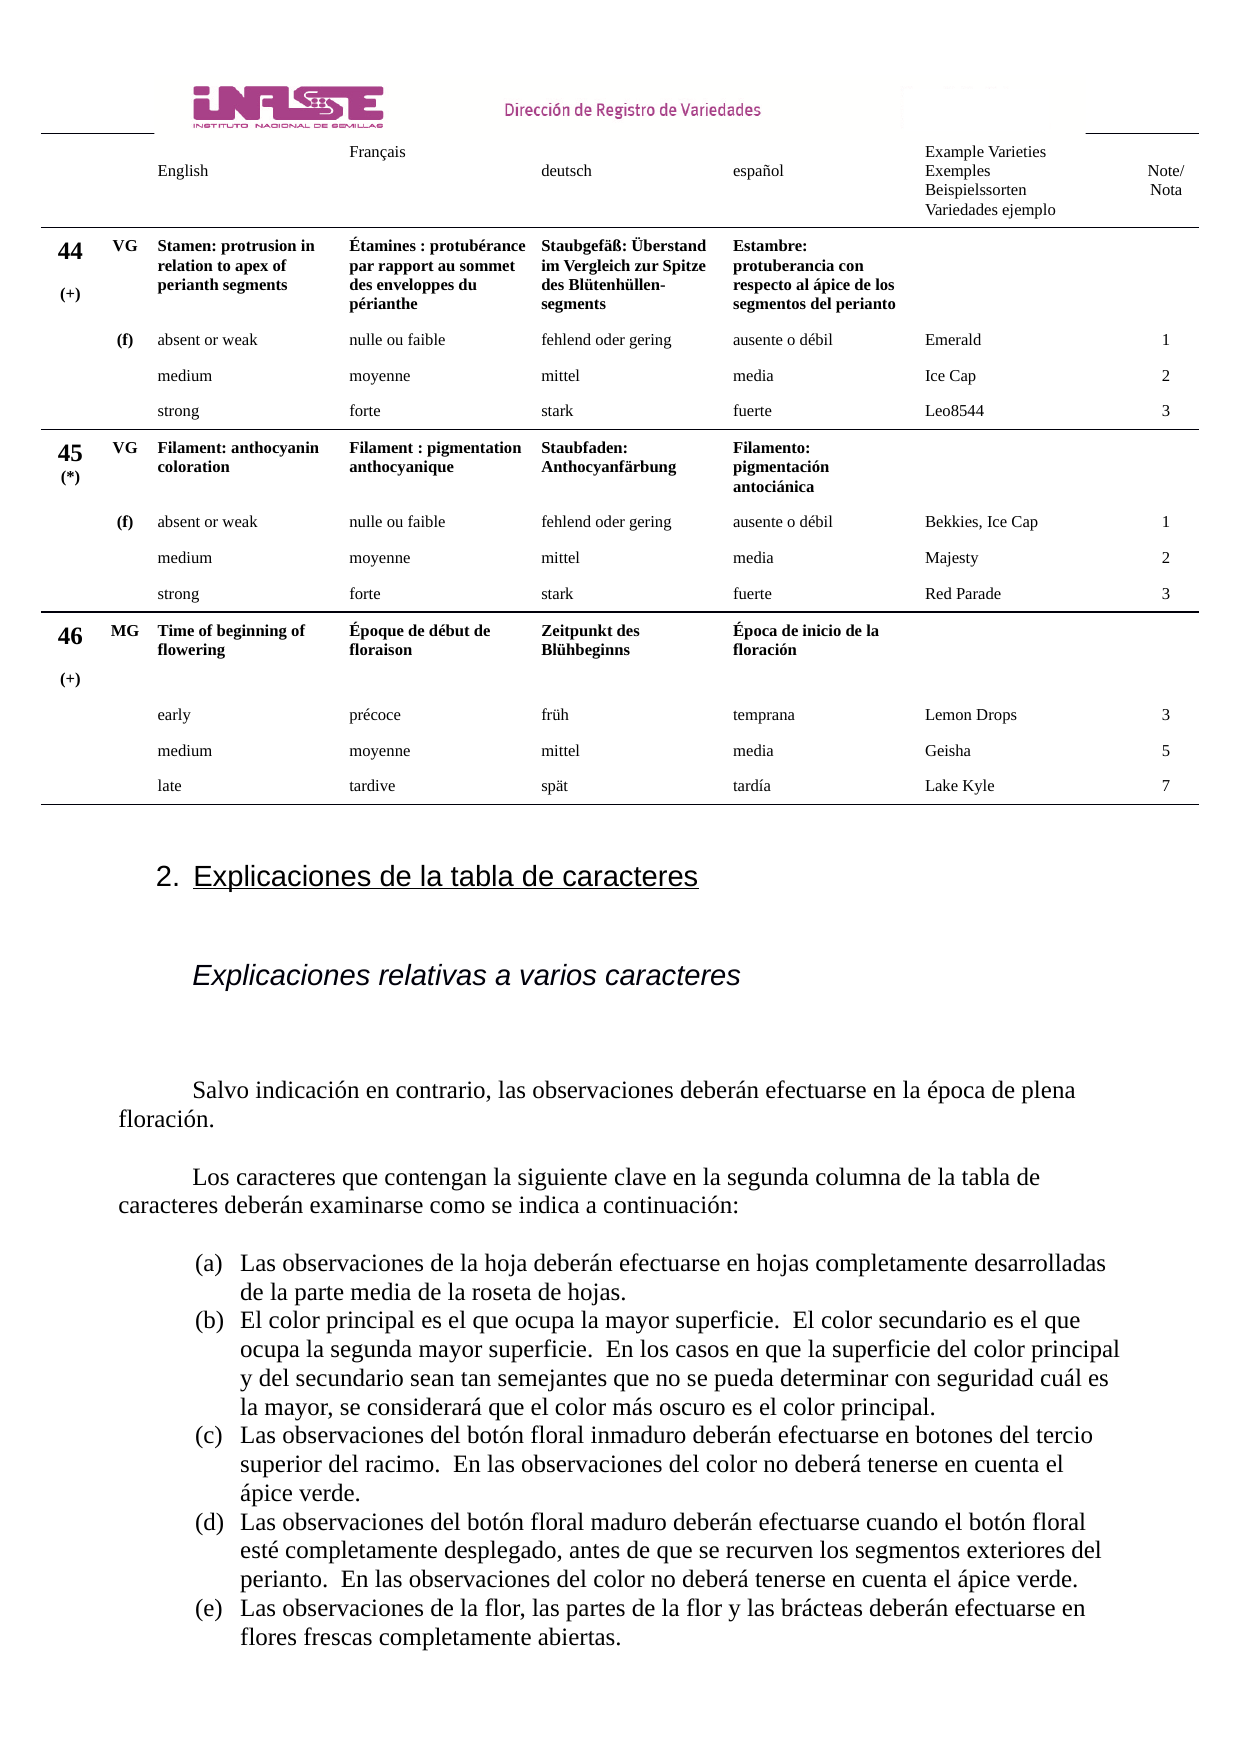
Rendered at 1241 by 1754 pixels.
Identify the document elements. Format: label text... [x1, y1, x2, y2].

table_cell Filament: anthocyanin coloration [150, 430, 342, 504]
table_cell [41, 321, 99, 357]
table_cell stark [534, 576, 726, 611]
list Las observaciones del botón floral inmaduro deberán efectuarse en botones del tercio superior del racimo. En las observaciones del color no deberá tenerse en cuenta el ápice verde. [195, 1420, 1122, 1507]
table_header [100, 134, 150, 227]
table_cell 7 [1132, 768, 1199, 804]
table_cell Emerald [918, 321, 1132, 357]
table_cell [100, 540, 150, 576]
table_header [41, 134, 99, 227]
table_cell [100, 357, 150, 393]
table_cell mittel [534, 540, 726, 576]
table_cell Lemon Drops [918, 696, 1132, 732]
table_cell Red Parade [918, 576, 1132, 611]
table_cell 1 [1132, 504, 1199, 540]
table_cell VG [100, 228, 150, 321]
list Las observaciones de la hoja deberán efectuarse en hojas completamente desarrolladas de la parte media de la roseta de hojas. [195, 1248, 1122, 1305]
table_cell temprana [726, 696, 917, 732]
table_cell 3 [1132, 393, 1199, 429]
table_cell Lake Kyle [918, 768, 1132, 804]
table_cell [100, 768, 150, 804]
table_cell [100, 576, 150, 611]
table_cell (f) [100, 504, 150, 540]
table_cell 46 (+) [41, 613, 99, 696]
table_cell [41, 504, 99, 540]
table_cell spät [534, 768, 726, 804]
table_cell Time of beginning of flowering [150, 613, 342, 696]
table_cell Estambre: protuberancia con respecto al ápice de los segmentos del perianto [726, 228, 917, 321]
table_cell ausente o débil [726, 504, 917, 540]
table_cell 44 (+) [41, 228, 99, 321]
table_cell [1132, 613, 1199, 696]
table_cell medium [150, 732, 342, 768]
list El color principal es el que ocupa la mayor superficie. El color secundario es el que ocupa la segunda mayor superficie. En los casos en que la superficie del color principal y del secundario sean tan semejantes que no se pueda determinar con seguridad cuál es la mayor, se considerará que el color más oscuro es el color principal. [195, 1305, 1122, 1420]
table_cell [918, 430, 1132, 504]
table_cell 2 [1132, 540, 1199, 576]
table_header English [150, 134, 342, 227]
table_cell mittel [534, 732, 726, 768]
table_cell fehlend oder gering [534, 504, 726, 540]
table_header Français [342, 140, 534, 227]
table_cell 2 [1132, 357, 1199, 393]
table_cell précoce [342, 696, 534, 732]
table_cell medium [150, 540, 342, 576]
table_cell Filament : pigmentation anthocyanique [342, 430, 534, 504]
table_cell [100, 393, 150, 429]
table_cell stark [534, 393, 726, 429]
table_cell 1 [1132, 321, 1199, 357]
table_cell 45 (*) [41, 430, 99, 504]
table_cell medium [150, 357, 342, 393]
table_cell 3 [1132, 576, 1199, 611]
table_cell [1132, 430, 1199, 504]
table_cell [918, 228, 1132, 321]
table_cell fuerte [726, 576, 917, 611]
table_cell late [150, 768, 342, 804]
table_cell [41, 732, 99, 768]
table_header deutsch [534, 140, 726, 227]
table_cell 3 [1132, 696, 1199, 732]
table_cell Filamento: pigmentación antociánica [726, 430, 917, 504]
table_cell mittel [534, 357, 726, 393]
table_cell moyenne [342, 732, 534, 768]
text Salvo indicación en contrario, las observaciones deberán efectuarse en la época de plena floración. [118, 1075, 1122, 1133]
list Explicaciones de la tabla de caracteres [156, 858, 1122, 892]
table_cell Étamines : protubérance par rapport au sommet des enveloppes du périanthe [342, 228, 534, 321]
table_cell nulle ou faible [342, 504, 534, 540]
table_cell Época de inicio de la floración [726, 613, 917, 696]
table_cell media [726, 540, 917, 576]
table_cell moyenne [342, 357, 534, 393]
table_cell Majesty [918, 540, 1132, 576]
table_cell [100, 696, 150, 732]
table_cell media [726, 357, 917, 393]
table_cell absent or weak [150, 504, 342, 540]
table_cell strong [150, 393, 342, 429]
table_cell [918, 613, 1132, 696]
table_cell absent or weak [150, 321, 342, 357]
table_cell Zeitpunkt des Blühbeginns [534, 613, 726, 696]
table_cell Staubfaden: Anthocyanfärbung [534, 430, 726, 504]
table_cell [41, 357, 99, 393]
table_cell strong [150, 576, 342, 611]
table_cell fuerte [726, 393, 917, 429]
table_cell (f) [100, 321, 150, 357]
table_cell ausente o débil [726, 321, 917, 357]
table_cell [100, 732, 150, 768]
table_cell media [726, 732, 917, 768]
table_cell Geisha [918, 732, 1132, 768]
table_cell [41, 393, 99, 429]
table_cell früh [534, 696, 726, 732]
table_cell Époque de début de floraison [342, 613, 534, 696]
table_cell Staubgefäß: Überstand im Vergleich zur Spitze des Blütenhüllen-segments [534, 228, 726, 321]
table_cell 5 [1132, 732, 1199, 768]
table_cell Stamen: protrusion in relation to apex of perianth segments [150, 228, 342, 321]
table_cell fehlend oder gering [534, 321, 726, 357]
table_header español [726, 140, 917, 227]
table_cell forte [342, 576, 534, 611]
table_cell early [150, 696, 342, 732]
table_cell Leo8544 [918, 393, 1132, 429]
table_cell tardía [726, 768, 917, 804]
table_cell nulle ou faible [342, 321, 534, 357]
table_cell Ice Cap [918, 357, 1132, 393]
table_cell MG [100, 613, 150, 696]
table_cell tardive [342, 768, 534, 804]
table_cell [41, 696, 99, 732]
table_cell [41, 576, 99, 611]
table_cell moyenne [342, 540, 534, 576]
table_cell Bekkies, Ice Cap [918, 504, 1132, 540]
table_cell VG [100, 430, 150, 504]
table_header Example Varieties Exemples Beispielssorten Variedades ejemplo [918, 134, 1132, 227]
table_header Note/ Nota [1132, 134, 1199, 227]
table_cell forte [342, 393, 534, 429]
list Las observaciones de la flor, las partes de la flor y las brácteas deberán efectuarse en flores frescas completamente abiertas. [195, 1593, 1122, 1650]
table_cell [41, 540, 99, 576]
list Las observaciones del botón floral maduro deberán efectuarse cuando el botón floral esté completamente desplegado, antes de que se recurven los segmentos exteriores del perianto. En las observaciones del color no deberá tenerse en cuenta el ápice verde. [195, 1507, 1122, 1593]
table_cell [41, 768, 99, 804]
text Los caracteres que contengan la siguiente clave en la segunda columna de la tabla de caracteres deberán examinarse como se indica a continuación: [118, 1162, 1122, 1219]
subtitle Explicaciones relativas a varios caracteres [118, 958, 1122, 992]
table_cell [1132, 228, 1199, 321]
